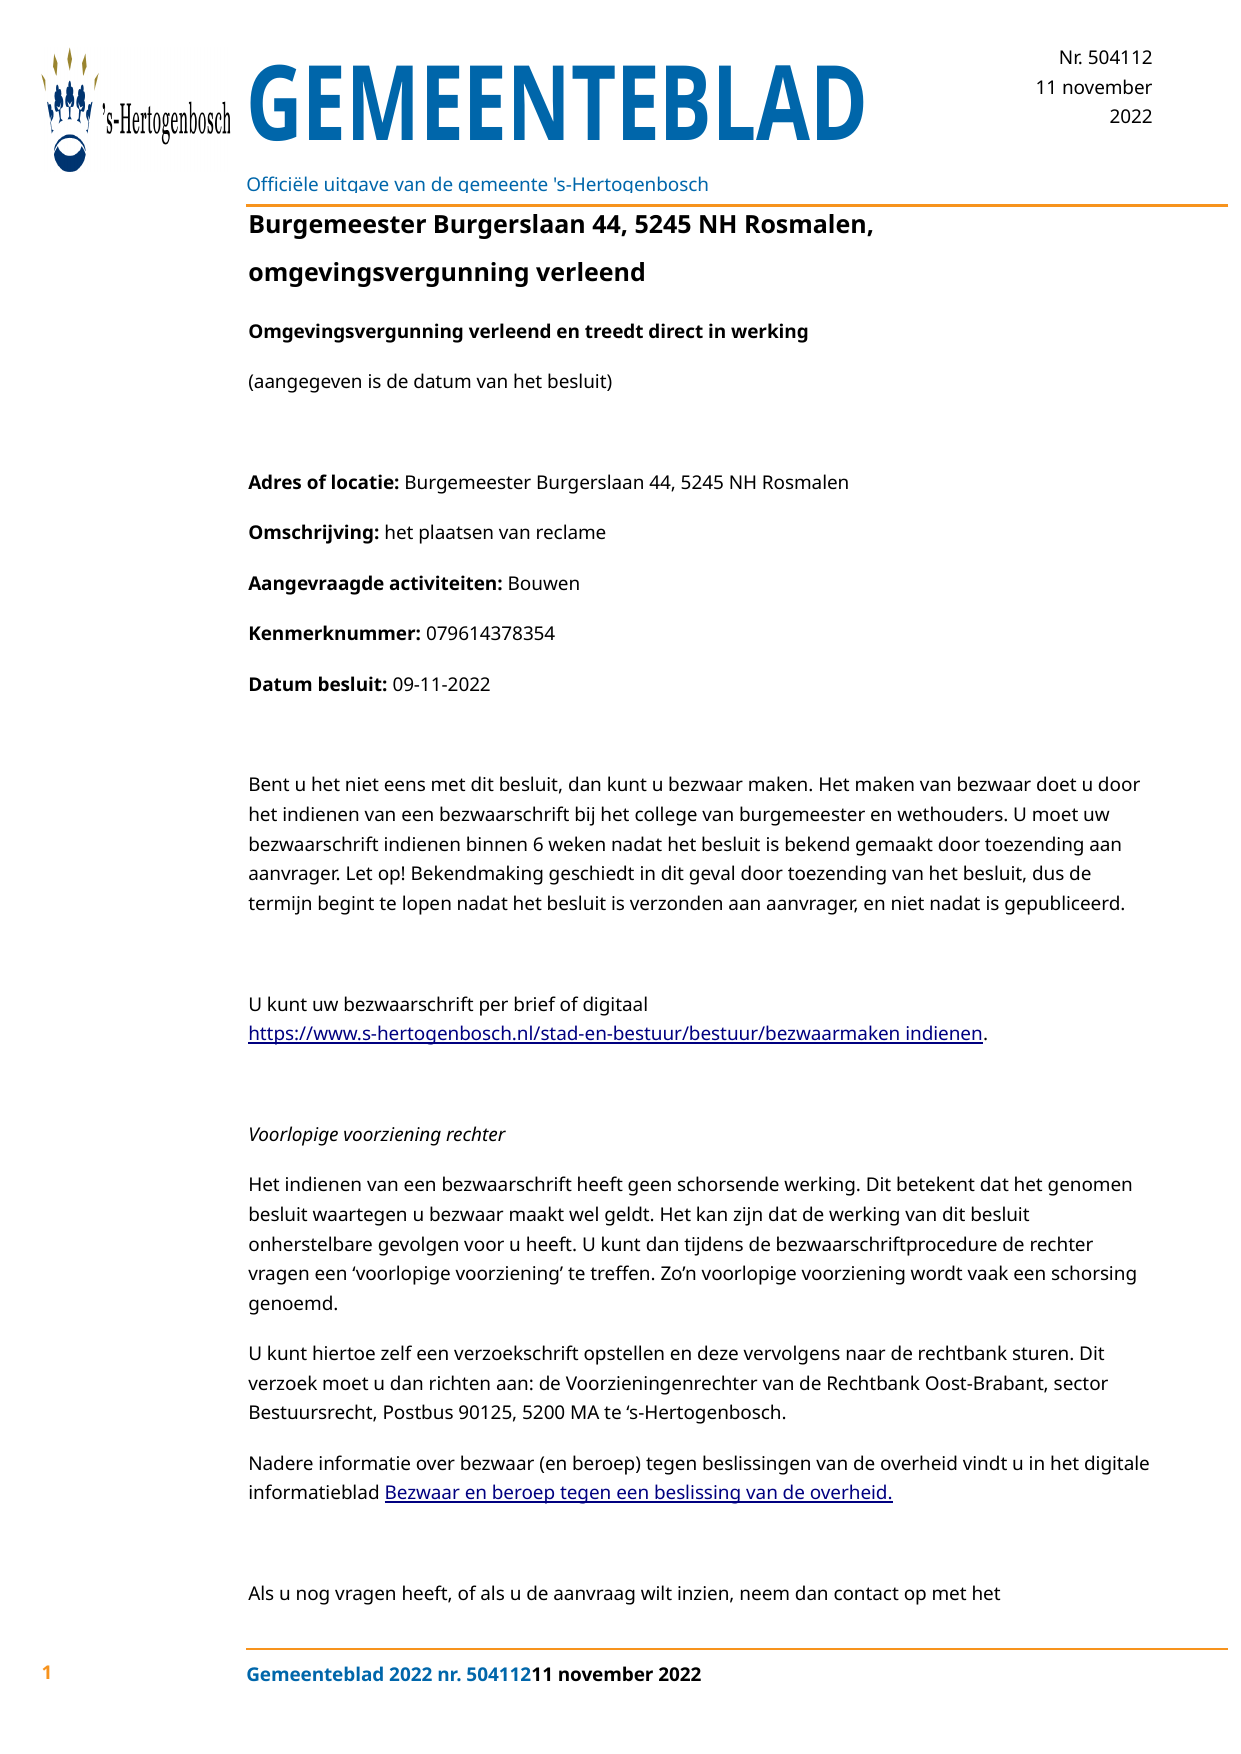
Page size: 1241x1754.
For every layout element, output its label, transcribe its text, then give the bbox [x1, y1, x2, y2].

text Adres of locatie: Burgemeester Burgerslaan 44, 5245 NH Rosmalen [248, 469, 1152, 495]
text (aangegeven is de datum van het besluit) [248, 368, 1152, 394]
text Omschrijving: het plaatsen van reclame [248, 519, 1152, 545]
text Nadere informatie over bezwaar (en beroep) tegen beslissingen van de overheid vindt u in het digitale informatieblad Bezwaar en beroep tegen een beslissing van de overheid. [248, 1450, 1152, 1505]
text Kenmerknummer: 079614378354 [248, 620, 1152, 646]
text Het indienen van een bezwaarschrift heeft geen schorsende werking. Dit betekent dat het genomen besluit waartegen u bezwaar maakt wel geldt. Het kan zijn dat de werking van dit besluit onherstelbare gevolgen voor u heeft. U kunt dan tijdens de bezwaarschriftprocedure de rechter vragen een ‘voorlopige voorziening’ te treffen. Zo’n voorlopige voorziening wordt vaak een schorsing genoemd. [248, 1172, 1152, 1316]
text U kunt uw bezwaarschrift per brief of digitaal https://www.s-hertogenbosch.nl/stad-en-bestuur/bestuur/bezwaarmaken indienen. [248, 991, 1152, 1046]
text Aangevraagde activiteiten: Bouwen [248, 570, 1152, 596]
text U kunt hiertoe zelf een verzoekschrift opstellen en deze vervolgens naar de rechtbank sturen. Dit verzoek moet u dan richten aan: de Voorzieningenrechter van de Rechtbank Oost-Brabant, sector Bestuursrecht, Postbus 90125, 5200 MA te ‘s-Hertogenbosch. [248, 1340, 1152, 1425]
text Voorlopige voorziening rechter [248, 1121, 1152, 1147]
picture [41, 47, 231, 172]
text Burgemeester Burgerslaan 44, 5245 NH Rosmalen, omgevingsvergunning verleend [248, 207, 1152, 288]
text Omgevingsvergunning verleend en treedt direct in werking [248, 318, 1152, 344]
text Als u nog vragen heeft, of als u de aanvraag wilt inzien, neem dan contact op met het [248, 1580, 1152, 1606]
text Bent u het niet eens met dit besluit, dan kunt u bezwaar maken. Het maken van bezwaar doet u door het indienen van een bezwaarschrift bij het college van burgemeester en wethouders. U moet uw bezwaarschrift indienen binnen 6 weken nadat het besluit is bekend gemaakt door toezending aan aanvrager. Let op! Bekendmaking geschiedt in dit geval door toezending van het besluit, dus de termijn begint te lopen nadat het besluit is verzonden aan aanvrager, en niet nadat is gepubliceerd. [248, 772, 1152, 916]
text Datum besluit: 09-11-2022 [248, 671, 1152, 697]
